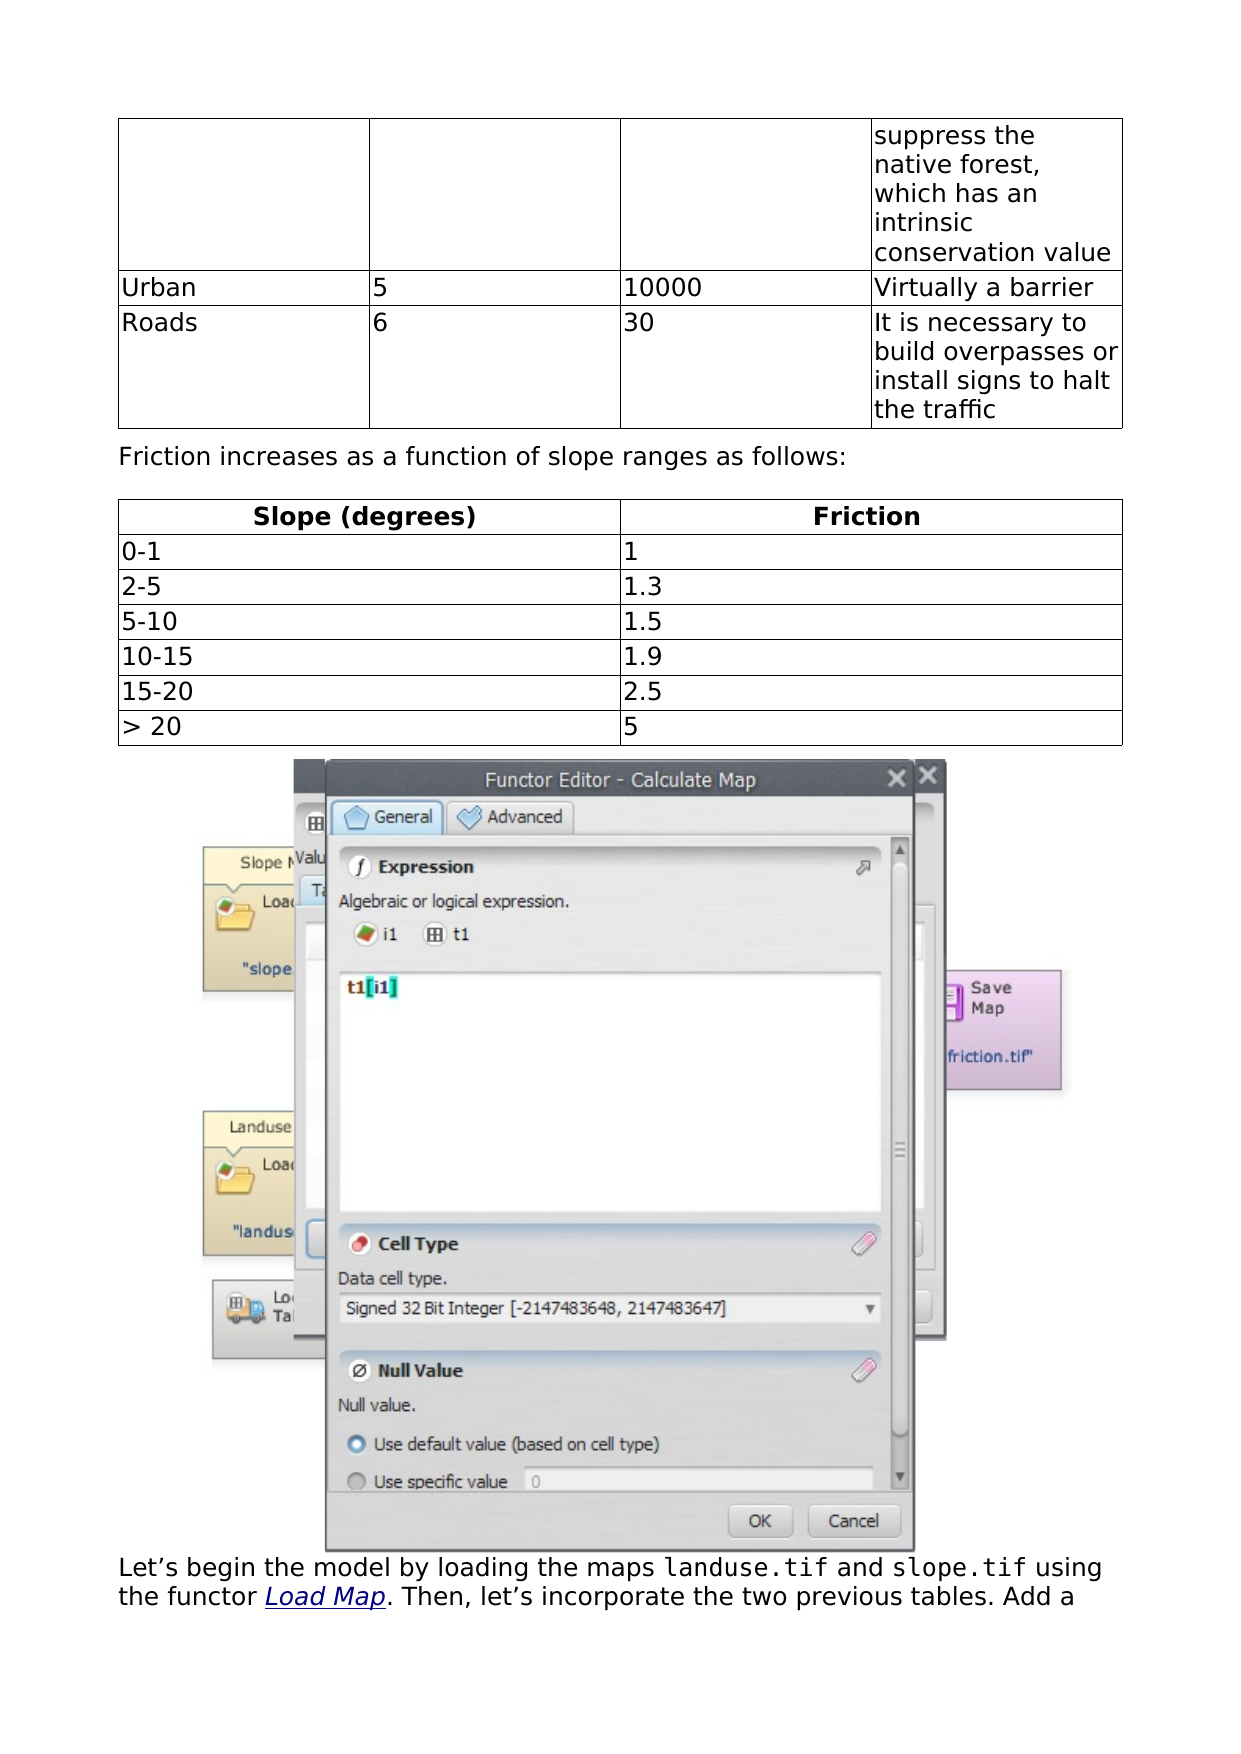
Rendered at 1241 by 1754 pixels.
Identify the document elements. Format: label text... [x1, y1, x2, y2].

table_cell 2.5 [621, 676, 1122, 709]
table_cell It is necessary to build overpasses or install signs to halt the traffic [872, 306, 1122, 428]
table_cell 10000 [621, 271, 871, 305]
table_cell Roads [119, 306, 369, 428]
table_cell [119, 119, 369, 270]
text Let’s begin the model by loading the maps landuse.tif and slope.tif using the functor Load Map. Then, let’s incorporate the two previous tables. Add a [118, 759, 1122, 1612]
picture [167, 759, 1073, 1554]
table_cell 5-10 [119, 605, 620, 639]
table_cell Virtually a barrier [872, 271, 1122, 305]
table_cell [621, 119, 871, 270]
table_cell Urban [119, 271, 369, 305]
table_cell 1.5 [621, 605, 1122, 639]
table_cell 2-5 [119, 570, 620, 604]
table_header Friction [621, 500, 1122, 534]
table_cell 5 [621, 711, 1122, 745]
table_cell 1.3 [621, 570, 1122, 604]
table_cell 5 [370, 271, 620, 305]
table_cell 0-1 [119, 535, 620, 569]
table_cell 15-20 [119, 676, 620, 709]
table_cell 30 [621, 306, 871, 428]
table_cell suppress the native forest, which has an intrinsic conservation value [872, 119, 1122, 270]
table_cell [370, 119, 620, 270]
table_cell > 20 [119, 711, 620, 745]
table_header Slope (degrees) [119, 500, 620, 534]
table_cell 1 [621, 535, 1122, 569]
table_cell 1.9 [621, 640, 1122, 674]
text Friction increases as a function of slope ranges as follows: [118, 442, 1122, 472]
table_cell 10-15 [119, 640, 620, 674]
table_cell 6 [370, 306, 620, 428]
